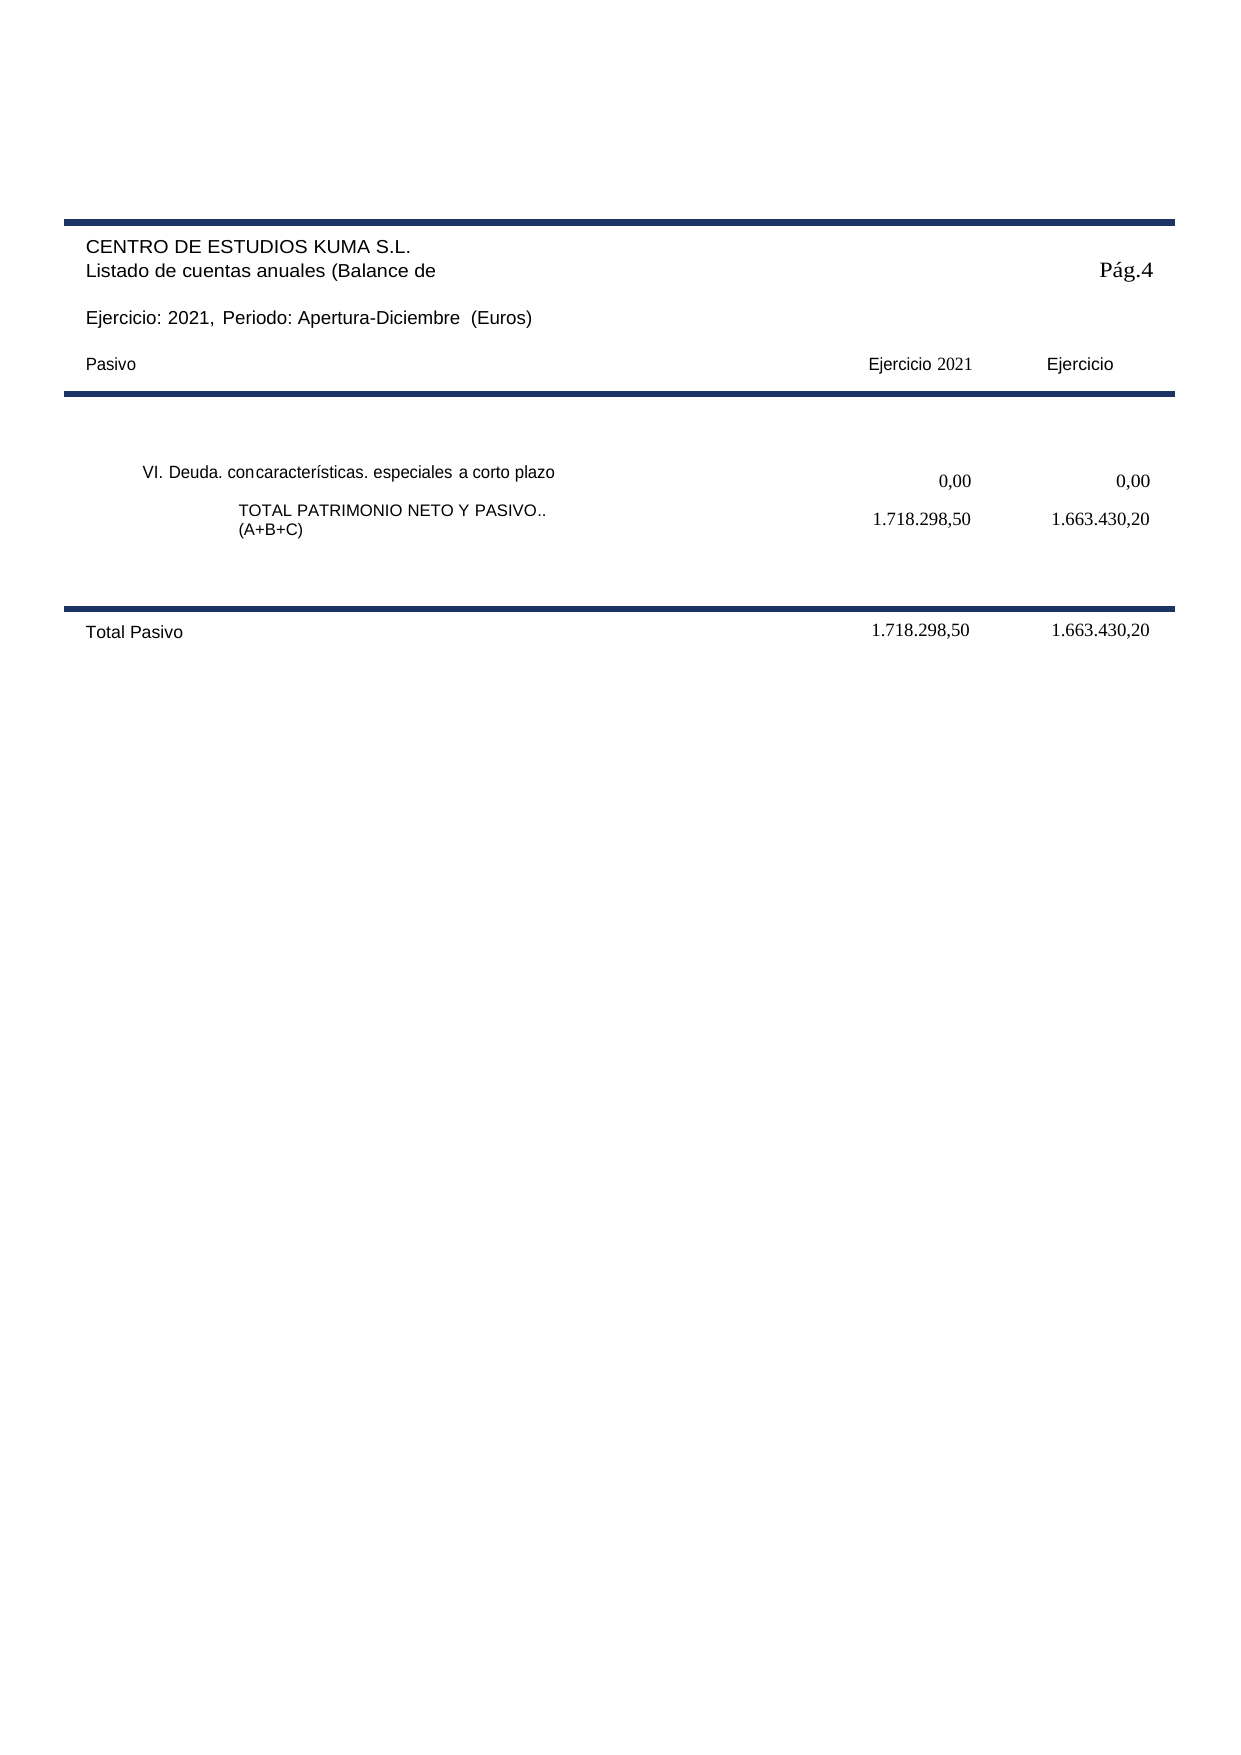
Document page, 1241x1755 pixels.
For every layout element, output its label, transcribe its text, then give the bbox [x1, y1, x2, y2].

text 1.718.298,50 [779, 508, 971, 529]
text TOTAL PATRIMONIO NETO Y PASIVO.. (A+B+C) [238, 501, 615, 539]
subtitle VI. Deuda. concaracterísticas. especiales a corto plazo [142, 462, 615, 482]
text 0,00 [1116, 470, 1190, 492]
text Total Pasivo 1.718.298,50 1.663.430,20 [85, 619, 1190, 642]
text 1.663.430,20 [1051, 508, 1190, 529]
subtitle 0,00 [779, 470, 971, 492]
